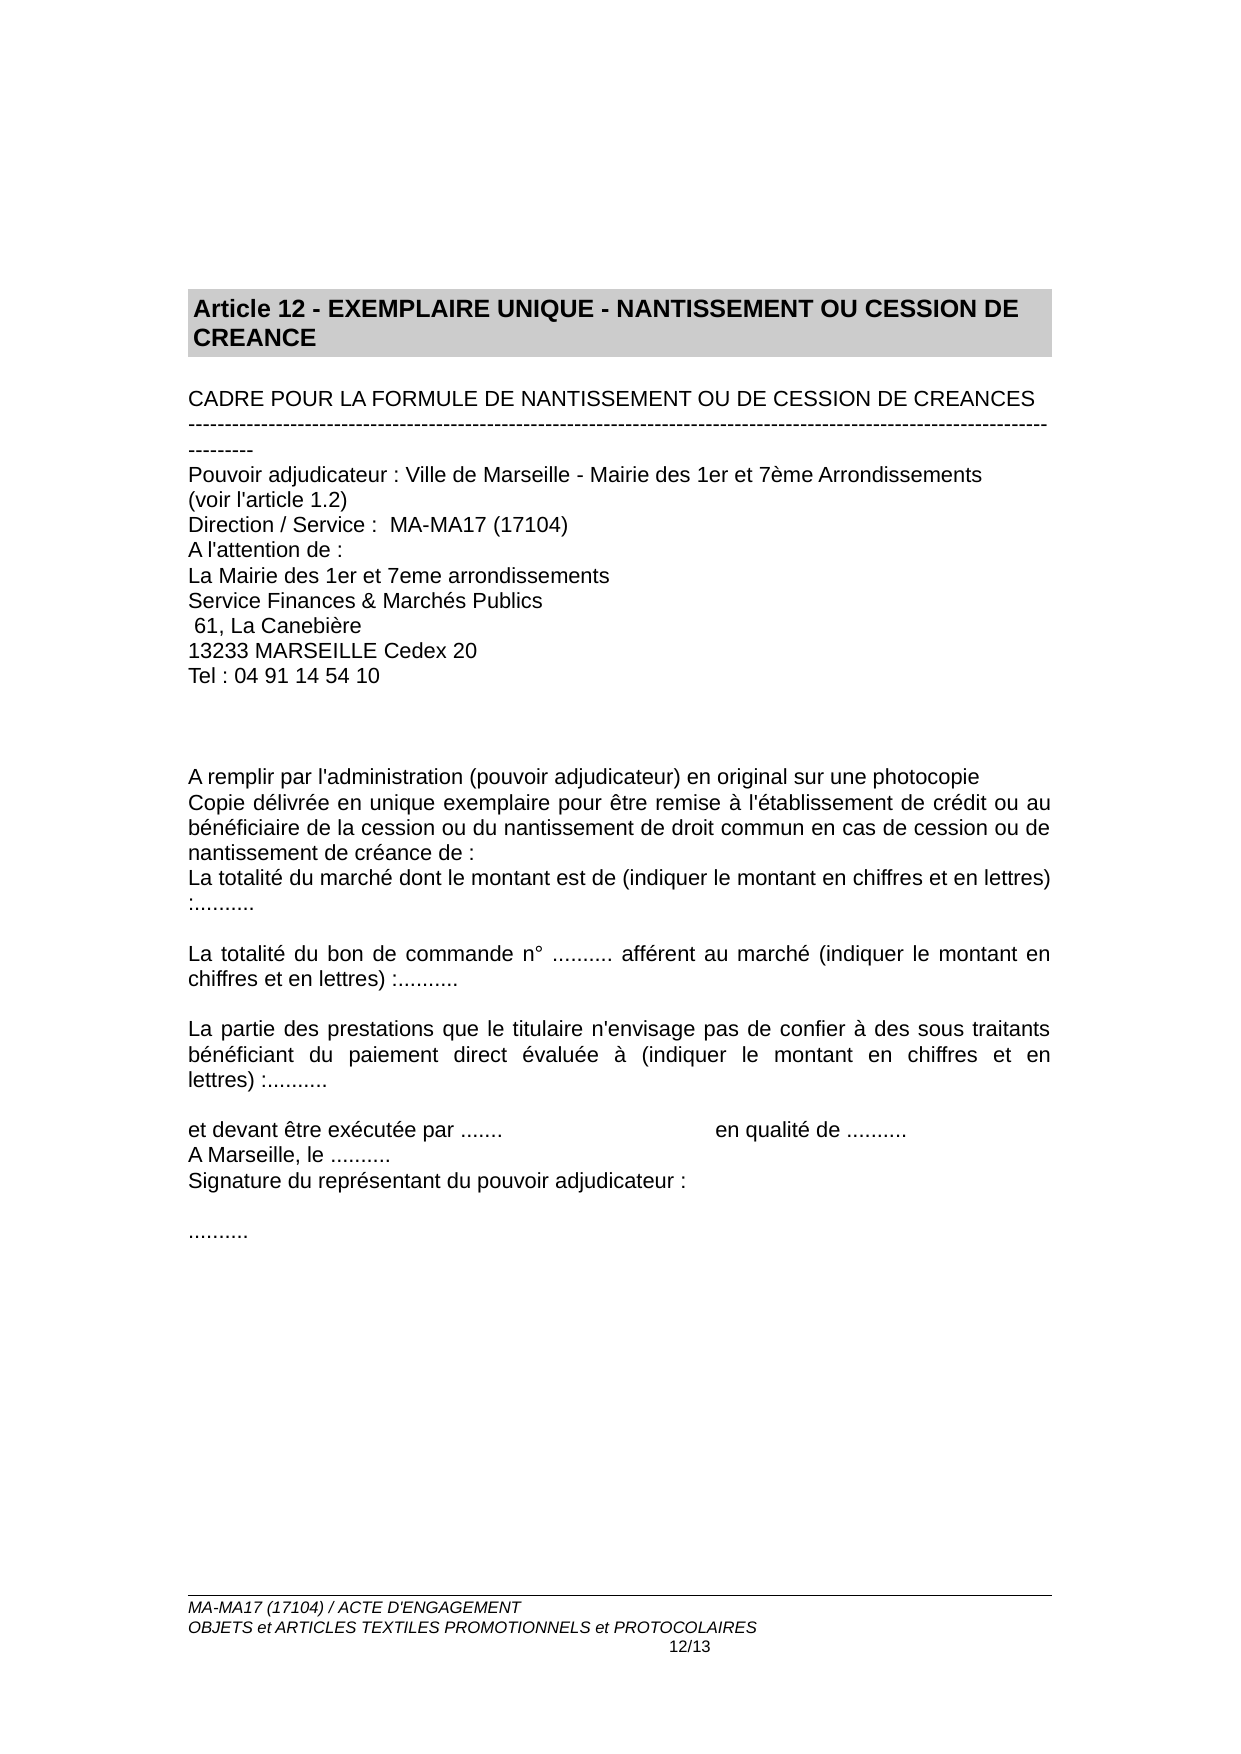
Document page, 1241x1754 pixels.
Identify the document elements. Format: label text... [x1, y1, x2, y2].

text Tel : 04 91 14 54 10 [188, 663, 1052, 688]
text Pouvoir adjudicateur : Ville de Marseille - Mairie des 1er et 7ème Arrondissements [188, 462, 1052, 487]
text et devant être exécutée par ....... en qualité de .......... [188, 1117, 1052, 1142]
text La totalité du bon de commande n° .......... afférent au marché (indiquer le montant en chiffres et en lettres) :.......... [188, 941, 1052, 991]
text Copie délivrée en unique exemplaire pour être remise à l'établissement de crédit ou au bénéficiaire de la cession ou du nantissement de droit commun en cas de cession ou de nantissement de créance de : [188, 789, 1052, 865]
subtitle EXEMPLAIRE UNIQUE - NANTISSEMENT OU CESSION DE CREANCE [190, 291, 1050, 354]
text A Marseille, le .......... [188, 1142, 1052, 1167]
text Signature du représentant du pouvoir adjudicateur : [188, 1167, 1052, 1193]
text A remplir par l'administration (pouvoir adjudicateur) en original sur une photocopie [188, 764, 1052, 789]
text 13233 MARSEILLE Cedex 20 [188, 638, 1052, 663]
text ------------------------------------------------------------------------------------------------------------------------------- [188, 411, 1052, 462]
text Service Finances & Marchés Publics [188, 588, 1052, 613]
text CADRE POUR LA FORMULE DE NANTISSEMENT OU DE CESSION DE CREANCES [188, 386, 1052, 411]
text La Mairie des 1er et 7eme arrondissements [188, 562, 1052, 588]
text (voir l'article 1.2) [188, 487, 1052, 512]
text .......... [188, 1218, 1052, 1243]
text 61, La Canebière [188, 613, 1052, 638]
text La partie des prestations que le titulaire n'envisage pas de confier à des sous traitants bénéficiant du paiement direct évaluée à (indiquer le montant en chiffres et en lettres) :.......... [188, 1016, 1052, 1092]
text Direction / Service : MA-MA17 (17104) [188, 512, 1052, 537]
text A l'attention de : [188, 537, 1052, 562]
text La totalité du marché dont le montant est de (indiquer le montant en chiffres et en lettres) :.......... [188, 865, 1052, 915]
